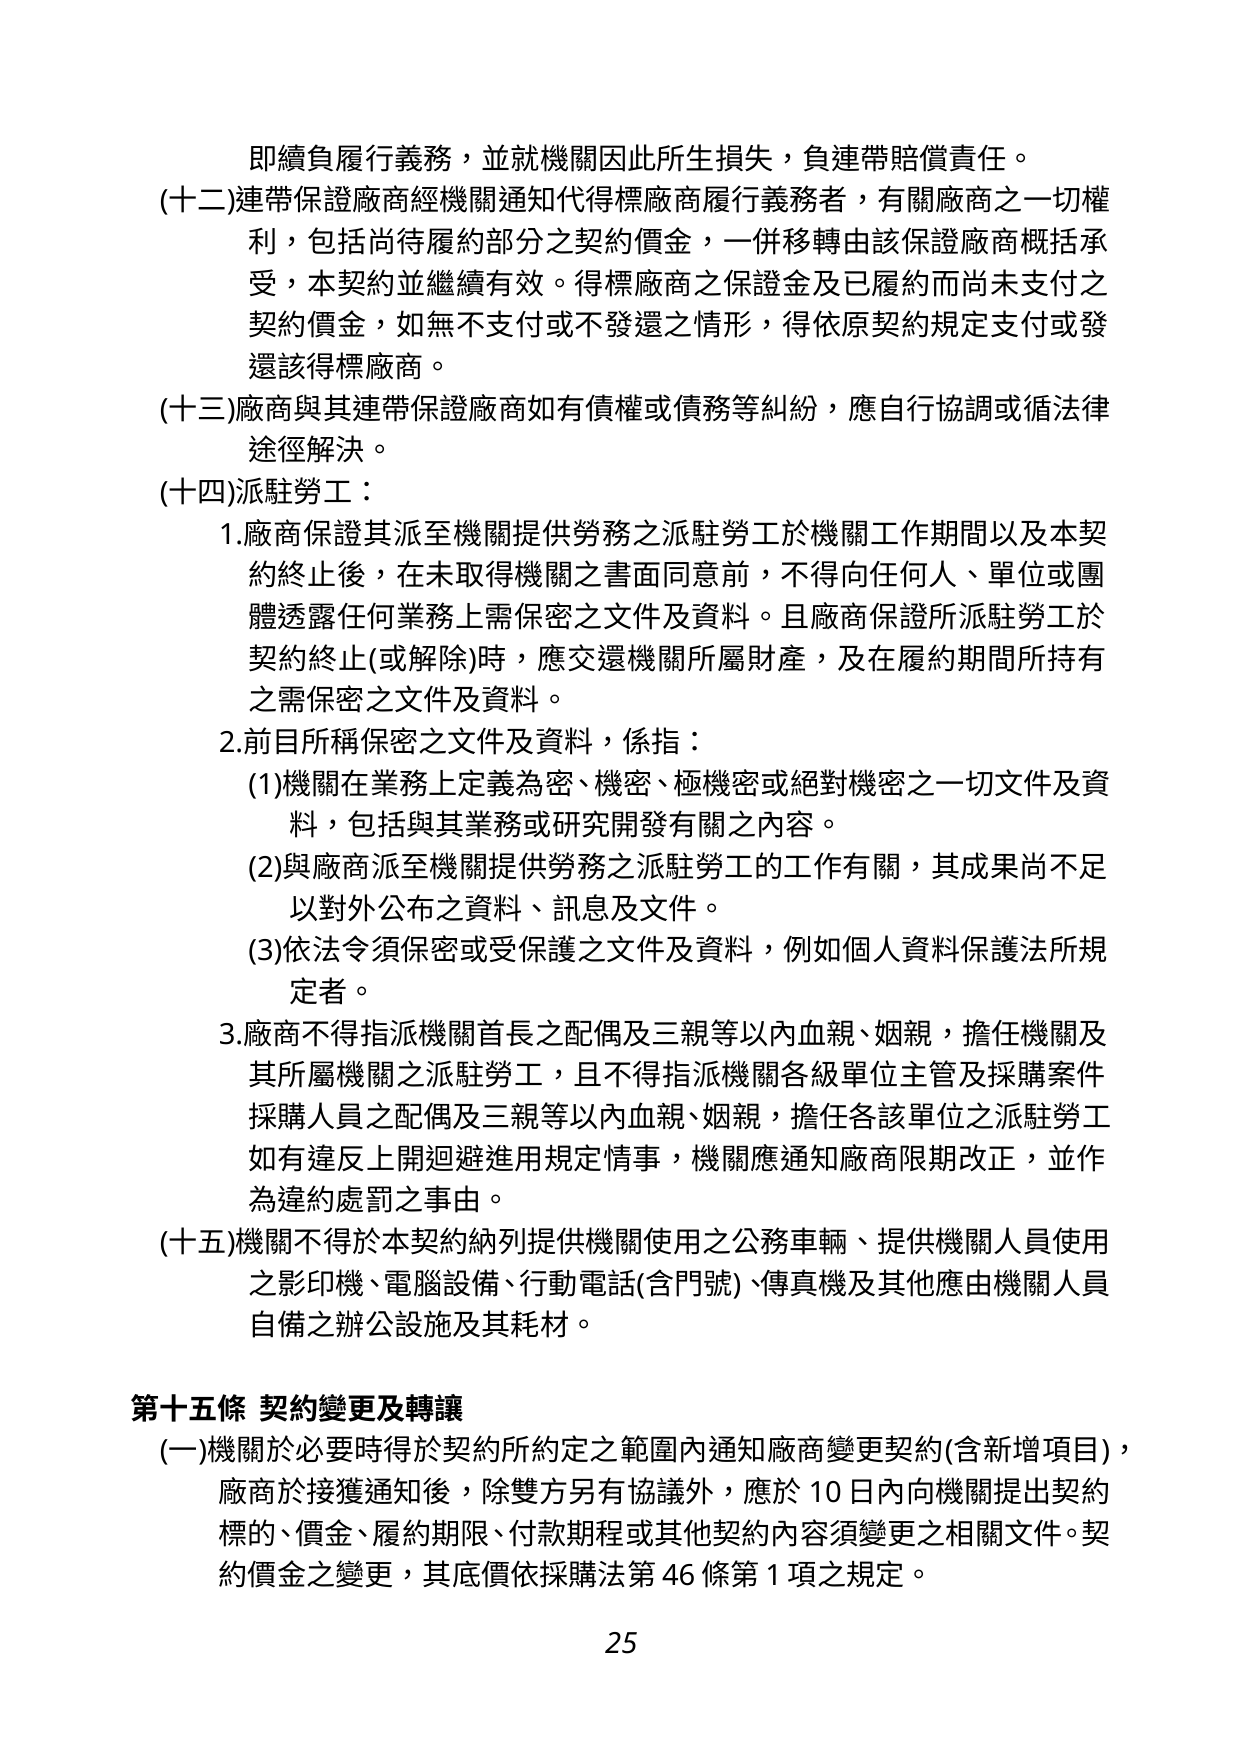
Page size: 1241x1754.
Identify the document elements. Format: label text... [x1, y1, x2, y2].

text (1)機關在業務上定義為密、機密、極機密或絕對機密之一切文件及資料，包括與其業務或研究開發有關之內容。 [248, 761, 1110, 844]
text 即續負履行義務，並就機關因此所生損失，負連帶賠償責任。 [159, 136, 1110, 177]
text (一)機關於必要時得於契約所約定之範圍內通知廠商變更契約(含新增項目)，廠商於接獲通知後，除雙方另有協議外，應於10日內向機關提出契約標的、價金、履約期限、付款期程或其他契約內容須變更之相關文件。契約價金之變更，其底價依採購法第46條第1項之規定。 [159, 1427, 1110, 1594]
text 1.廠商保證其派至機關提供勞務之派駐勞工於機關工作期間以及本契約終止後，在未取得機關之書面同意前，不得向任何人、單位或團體透露任何業務上需保密之文件及資料。且廠商保證所派駐勞工於契約終止(或解除)時，應交還機關所屬財產，及在履約期間所持有之需保密之文件及資料。 [218, 511, 1108, 719]
text (3)依法令須保密或受保護之文件及資料，例如個人資料保護法所規定者。 [248, 927, 1110, 1011]
text (十四)派駐勞工： [159, 469, 1110, 511]
text (十五)機關不得於本契約納列提供機關使用之公務車輛、提供機關人員使用之影印機、電腦設備、行動電話(含門號)、傳真機及其他應由機關人員自備之辦公設施及其耗材。 [159, 1219, 1110, 1344]
text 2.前目所稱保密之文件及資料，係指： [218, 719, 1108, 761]
text 第十五條 契約變更及轉讓 [130, 1386, 1110, 1427]
text (十三)廠商與其連帶保證廠商如有債權或債務等糾紛，應自行協調或循法律途徑解決。 [159, 386, 1110, 469]
text 3.廠商不得指派機關首長之配偶及三親等以內血親、姻親，擔任機關及其所屬機關之派駐勞工，且不得指派機關各級單位主管及採購案件採購人員之配偶及三親等以內血親、姻親，擔任各該單位之派駐勞工。如有違反上開迴避進用規定情事，機關應通知廠商限期改正，並作為違約處罰之事由。 [218, 1011, 1108, 1219]
text (2)與廠商派至機關提供勞務之派駐勞工的工作有關，其成果尚不足以對外公布之資料、訊息及文件。 [248, 844, 1110, 927]
text (十二)連帶保證廠商經機關通知代得標廠商履行義務者，有關廠商之一切權利，包括尚待履約部分之契約價金，一併移轉由該保證廠商概括承受，本契約並繼續有效。得標廠商之保證金及已履約而尚未支付之契約價金，如無不支付或不發還之情形，得依原契約規定支付或發還該得標廠商。 [159, 177, 1110, 386]
